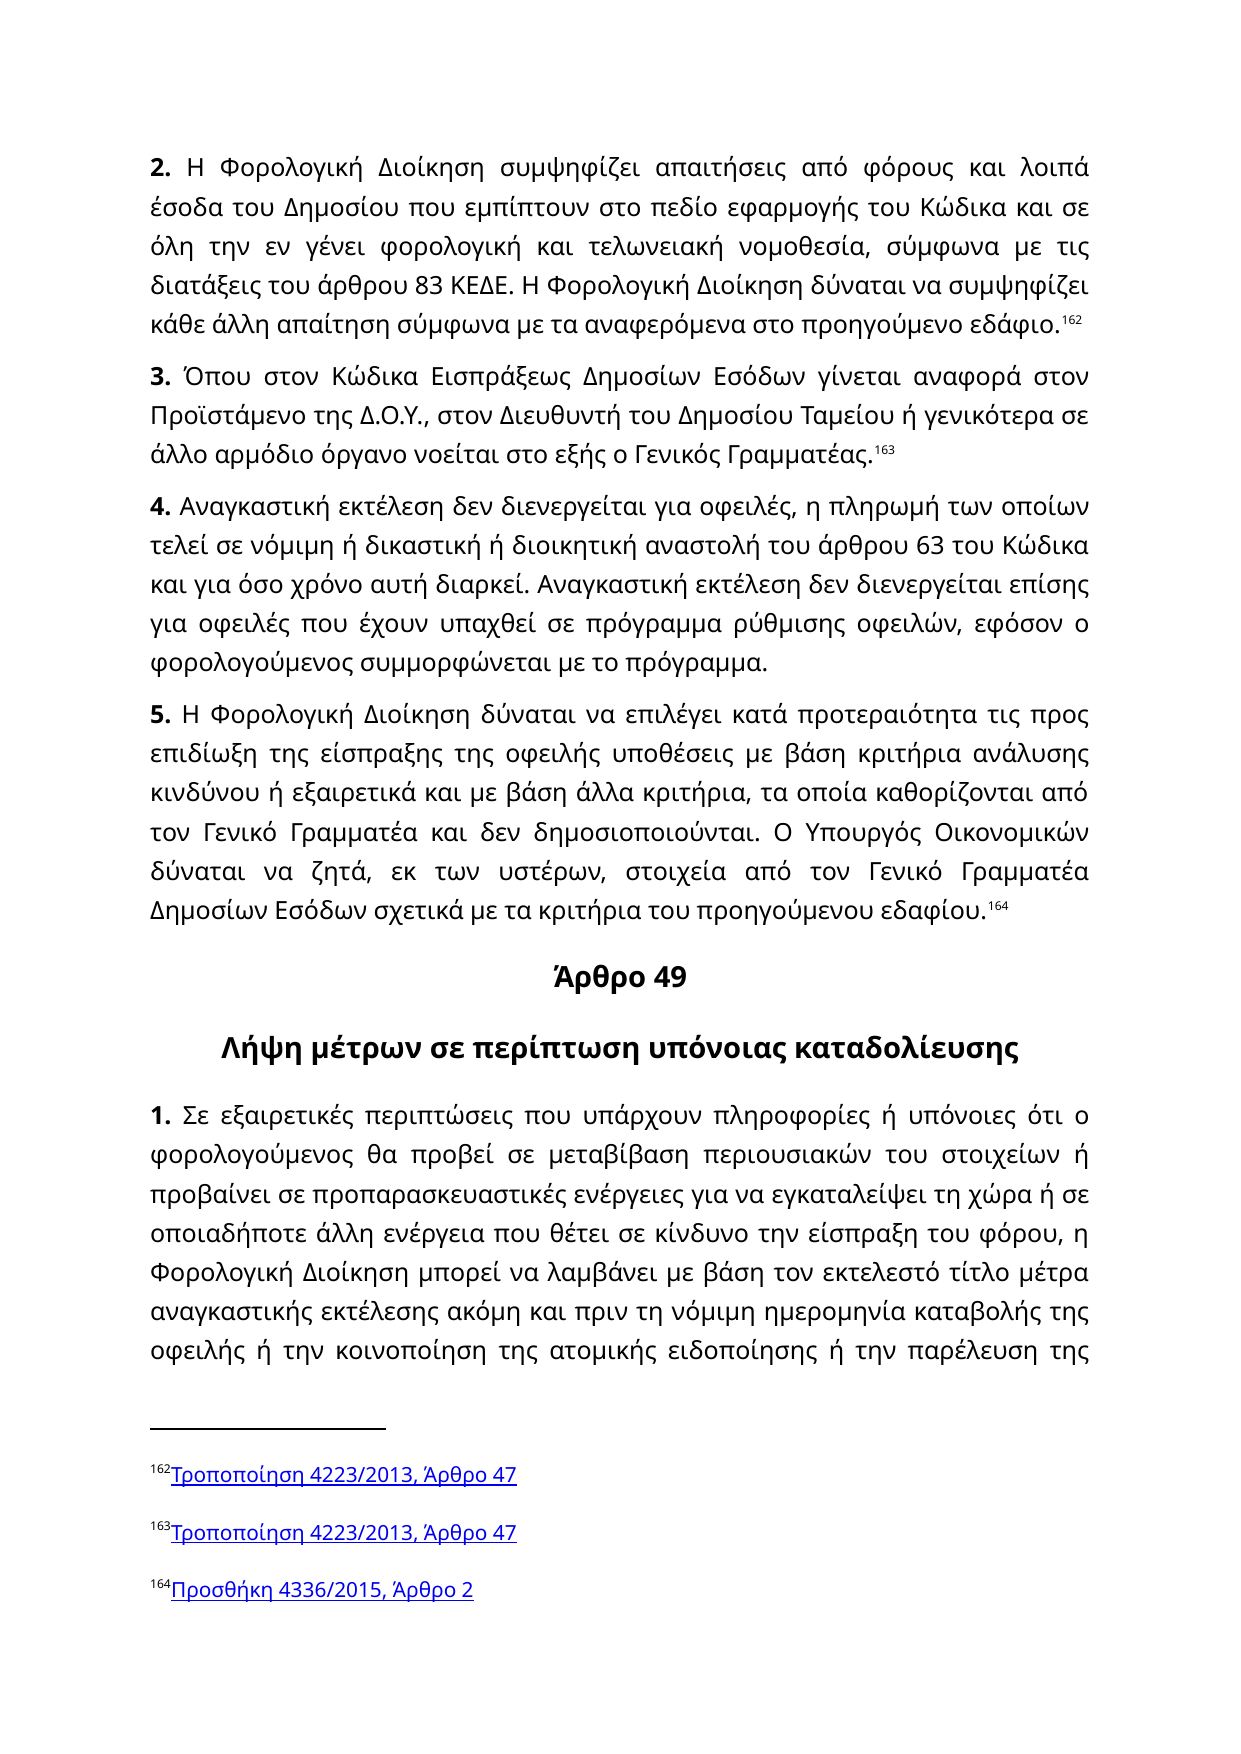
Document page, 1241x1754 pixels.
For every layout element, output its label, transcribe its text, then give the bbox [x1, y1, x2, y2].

subtitle Άρθρο 49 [150, 957, 1090, 996]
text 4. Αναγκαστική εκτέλεση δεν διενεργείται για οφειλές, η πληρωμή των οποίων τελεί σε νόμιμη ή δικαστική ή διοικητική αναστολή του άρθρου 63 του Κώδικα και για όσο χρόνο αυτή διαρκεί. Αναγκαστική εκτέλεση δεν διενεργείται επίσης για οφειλές που έχουν υπαχθεί σε πρόγραμμα ρύθμισης οφειλών, εφόσον ο φορολογούμενος συμμορφώνεται με το πρόγραμμα. [150, 488, 1090, 679]
subtitle Λήψη μέτρων σε περίπτωση υπόνοιας καταδολίευσης [150, 1027, 1090, 1067]
text 1. Σε εξαιρετικές περιπτώσεις που υπάρχουν πληροφορίες ή υπόνοιες ότι ο φορολογούμενος θα προβεί σε μεταβίβαση περιουσιακών του στοιχείων ή προβαίνει σε προπαρασκευαστικές ενέργειες για να εγκαταλείψει τη χώρα ή σε οποιαδήποτε άλλη ενέργεια που θέτει σε κίνδυνο την είσπραξη του φόρου, η Φορολογική Διοίκηση μπορεί να λαμβάνει με βάση τον εκτελεστό τίτλο μέτρα αναγκαστικής εκτέλεσης ακόμη και πριν τη νόμιμη ημερομηνία καταβολής της οφειλής ή την κοινοποίηση της ατομικής ειδοποίησης ή την παρέλευση της [150, 1098, 1090, 1367]
text 5. Η Φορολογική Διοίκηση δύναται να επιλέγει κατά προτεραιότητα τις προς επιδίωξη της είσπραξης της οφειλής υποθέσεις με βάση κριτήρια ανάλυσης κινδύνου ή εξαιρετικά και με βάση άλλα κριτήρια, τα οποία καθορίζονται από τον Γενικό Γραμματέα και δεν δημοσιοποιούνται. Ο Υπουργός Οικονομικών δύναται να ζητά, εκ των υστέρων, στοιχεία από τον Γενικό Γραμματέα Δημοσίων Εσόδων σχετικά με τα κριτήρια του προηγούμενου εδαφίου. [150, 697, 1090, 927]
text 2. Η Φορολογική Διοίκηση συμψηφίζει απαιτήσεις από φόρους και λοιπά έσοδα του Δημοσίου που εμπίπτουν στο πεδίο εφαρμογής του Κώδικα και σε όλη την εν γένει φορολογική και τελωνειακή νομοθεσία, σύμφωνα με τις διατάξεις του άρθρου 83 ΚΕΔΕ. Η Φορολογική Διοίκηση δύναται να συμψηφίζει κάθε άλλη απαίτηση σύμφωνα με τα αναφερόμενα στο προηγούμενο εδάφιο. [150, 150, 1090, 341]
text 3. Όπου στον Κώδικα Εισπράξεως Δημοσίων Εσόδων γίνεται αναφορά στον Προϊστάμενο της Δ.Ο.Υ., στον Διευθυντή του Δημοσίου Ταμείου ή γενικότερα σε άλλο αρμόδιο όργανο νοείται στο εξής ο Γενικός Γραμματέας. [150, 358, 1090, 471]
text Προσθήκη 4336/2015, Άρθρο 2 [150, 1576, 1090, 1604]
text Τροποποίηση 4223/2013, Άρθρο 47 [150, 1518, 1090, 1546]
text Τροποποίηση 4223/2013, Άρθρο 47 [150, 1460, 1090, 1489]
